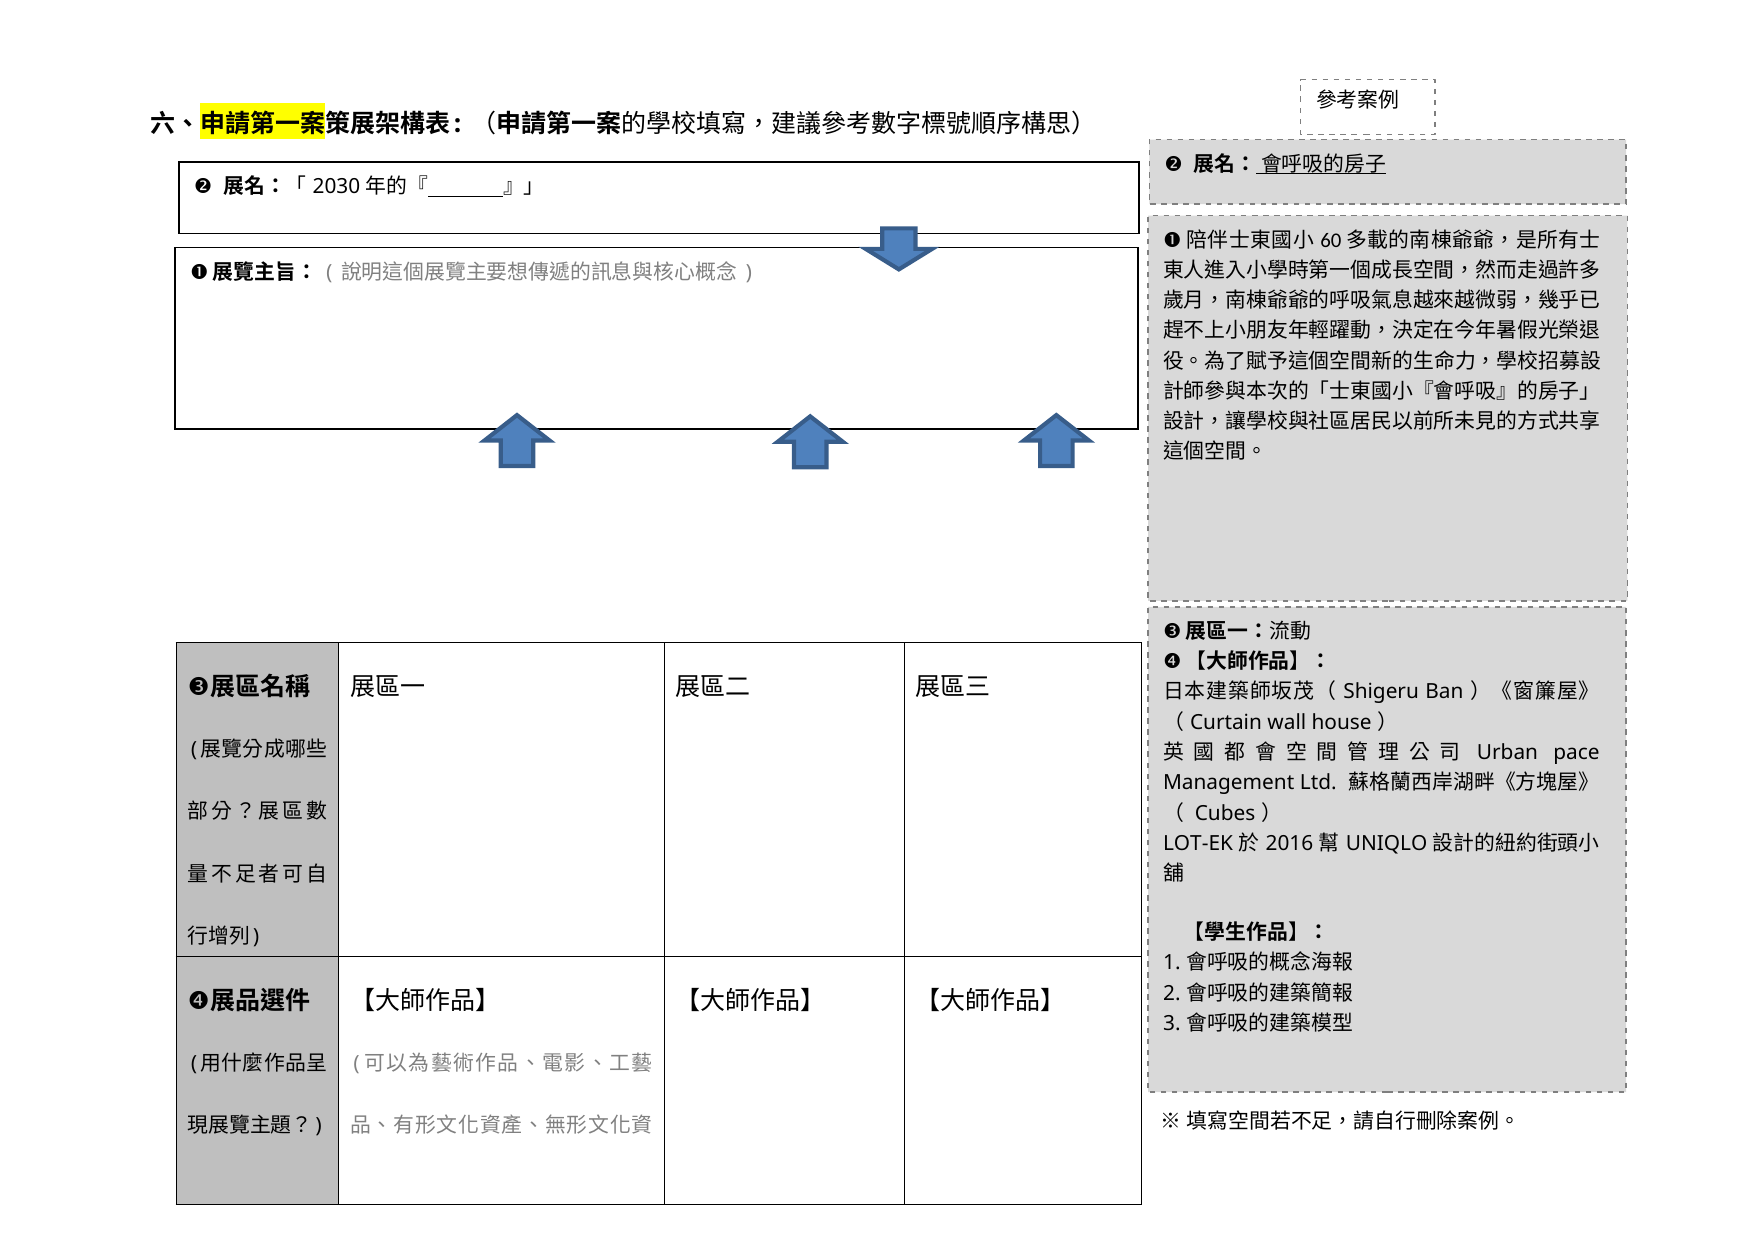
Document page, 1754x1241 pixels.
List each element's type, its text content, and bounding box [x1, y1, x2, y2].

text 六、申請第一案策展架構表: （申請第一案的學校填寫，建議參考數字標號順序構思） [150, 80, 1604, 142]
table_header 展區名稱 (展覽分成哪些部分？展區數量不足者可自行增列) [177, 643, 338, 956]
table_header 展區二 [665, 643, 904, 956]
table_header 展區一 [339, 643, 664, 956]
table_cell 展品選件 (用什麼作品呈現展覽主題？) [177, 957, 338, 1204]
table_cell 【大師作品】 [905, 957, 1141, 1204]
table_cell 【大師作品】 [665, 957, 904, 1204]
table_header 展區三 [905, 643, 1141, 956]
table_cell 【大師作品】 (可以為藝術作品、電影、工藝品、有形文化資產、無形文化資 [339, 957, 664, 1204]
